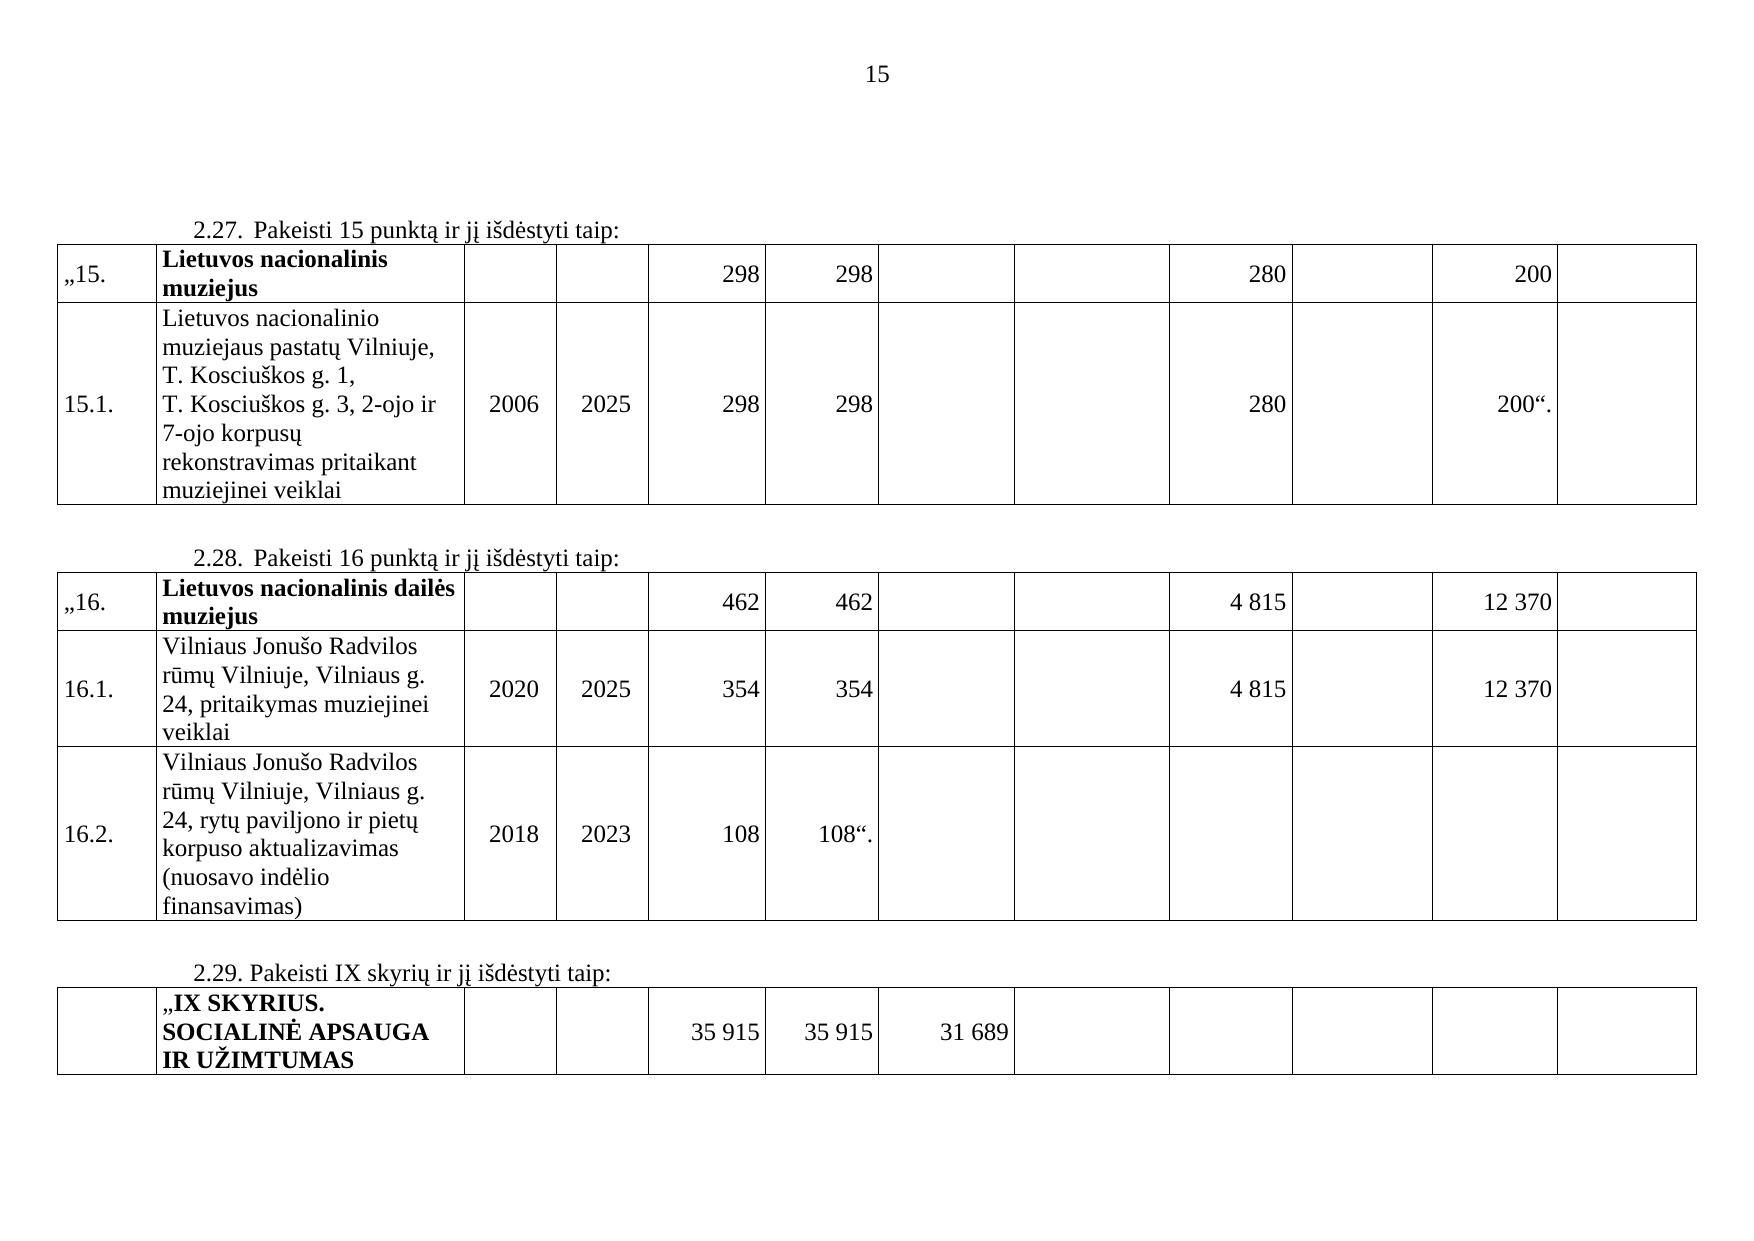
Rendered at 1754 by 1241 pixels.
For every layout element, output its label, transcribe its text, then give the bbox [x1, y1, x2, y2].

table_header [557, 573, 648, 630]
table_header [1558, 573, 1696, 630]
table_header 4 815 [1170, 573, 1292, 630]
table_header [1293, 245, 1432, 302]
table_header [879, 573, 1014, 630]
table_header [1558, 245, 1696, 302]
table_cell 298 [649, 303, 765, 504]
table_header 35 915 [649, 988, 765, 1074]
text 2.28. Pakeisti 16 punktą ir jį išdėstyti taip: [118, 534, 1636, 572]
table_header „16. [58, 573, 156, 630]
table_cell 12 370 [1433, 631, 1557, 746]
table_cell 16.2. [58, 747, 156, 920]
table_cell 2020 [465, 631, 556, 746]
table_cell 108“. [766, 747, 878, 920]
table_header [1170, 988, 1292, 1074]
table_header [557, 988, 648, 1074]
table_cell 2025 [557, 631, 648, 746]
table_header [1015, 245, 1169, 302]
table_header [58, 988, 156, 1074]
table_cell 298 [766, 303, 878, 504]
table_cell 280 [1170, 303, 1292, 504]
table_cell 2018 [465, 747, 556, 920]
table_header Lietuvos nacionalinis muziejus [157, 245, 464, 302]
table_header 12 370 [1433, 573, 1557, 630]
table_header „15. [58, 245, 156, 302]
table_header [1293, 573, 1432, 630]
table_cell [1293, 747, 1432, 920]
table_header [1558, 988, 1696, 1074]
table_cell 4 815 [1170, 631, 1292, 746]
table_cell 2006 [465, 303, 556, 504]
table_cell [1433, 747, 1557, 920]
table_cell 2023 [557, 747, 648, 920]
table_cell [1293, 303, 1432, 504]
table_cell 354 [649, 631, 765, 746]
table_cell Vilniaus Jonušo Radvilos rūmų Vilniuje, Vilniaus g. 24, pritaikymas muziejinei veiklai [157, 631, 464, 746]
table_header 462 [766, 573, 878, 630]
table_cell 2025 [557, 303, 648, 504]
table_cell 354 [766, 631, 878, 746]
table_header [465, 988, 556, 1074]
table_header [879, 245, 1014, 302]
table_header [557, 245, 648, 302]
table_cell [879, 747, 1014, 920]
table_header [1015, 573, 1169, 630]
table_cell 15.1. [58, 303, 156, 504]
table_cell [1558, 631, 1696, 746]
table_cell Lietuvos nacionalinio muziejaus pastatų Vilniuje, T. Kosciuškos g. 1, T. Kosciuškos g. 3, 2-ojo ir 7-ojo korpusų rekonstravimas pritaikant muziejinei veiklai [157, 303, 464, 504]
table_cell 108 [649, 747, 765, 920]
table_cell [1293, 631, 1432, 746]
table_cell [1558, 303, 1696, 504]
table_header [465, 245, 556, 302]
table_header 280 [1170, 245, 1292, 302]
table_cell [879, 303, 1014, 504]
table_cell [1015, 303, 1169, 504]
table_cell [1015, 631, 1169, 746]
table_header „IX SKYRIUS. SOCIALINĖ APSAUGA IR UŽIMTUMAS [157, 988, 464, 1074]
table_cell 200“. [1433, 303, 1557, 504]
text 2.27. Pakeisti 15 punktą ir jį išdėstyti taip: [118, 206, 1636, 243]
table_header Lietuvos nacionalinis dailės muziejus [157, 573, 464, 630]
table_cell 16.1. [58, 631, 156, 746]
table_header 298 [766, 245, 878, 302]
table_header 200 [1433, 245, 1557, 302]
table_header [1433, 988, 1557, 1074]
table_header 31 689 [879, 988, 1014, 1074]
table_header [1015, 988, 1169, 1074]
table_header [465, 573, 556, 630]
table_cell Vilniaus Jonušo Radvilos rūmų Vilniuje, Vilniaus g. 24, rytų paviljono ir pietų korpuso aktualizavimas (nuosavo indėlio finansavimas) [157, 747, 464, 920]
table_header [1293, 988, 1432, 1074]
table_cell [1015, 747, 1169, 920]
table_cell [1558, 747, 1696, 920]
table_header 298 [649, 245, 765, 302]
table_header 462 [649, 573, 765, 630]
table_cell [1170, 747, 1292, 920]
text 2.29. Pakeisti IX skyrių ir jį išdėstyti taip: [118, 949, 1636, 987]
table_cell [879, 631, 1014, 746]
table_header 35 915 [766, 988, 878, 1074]
